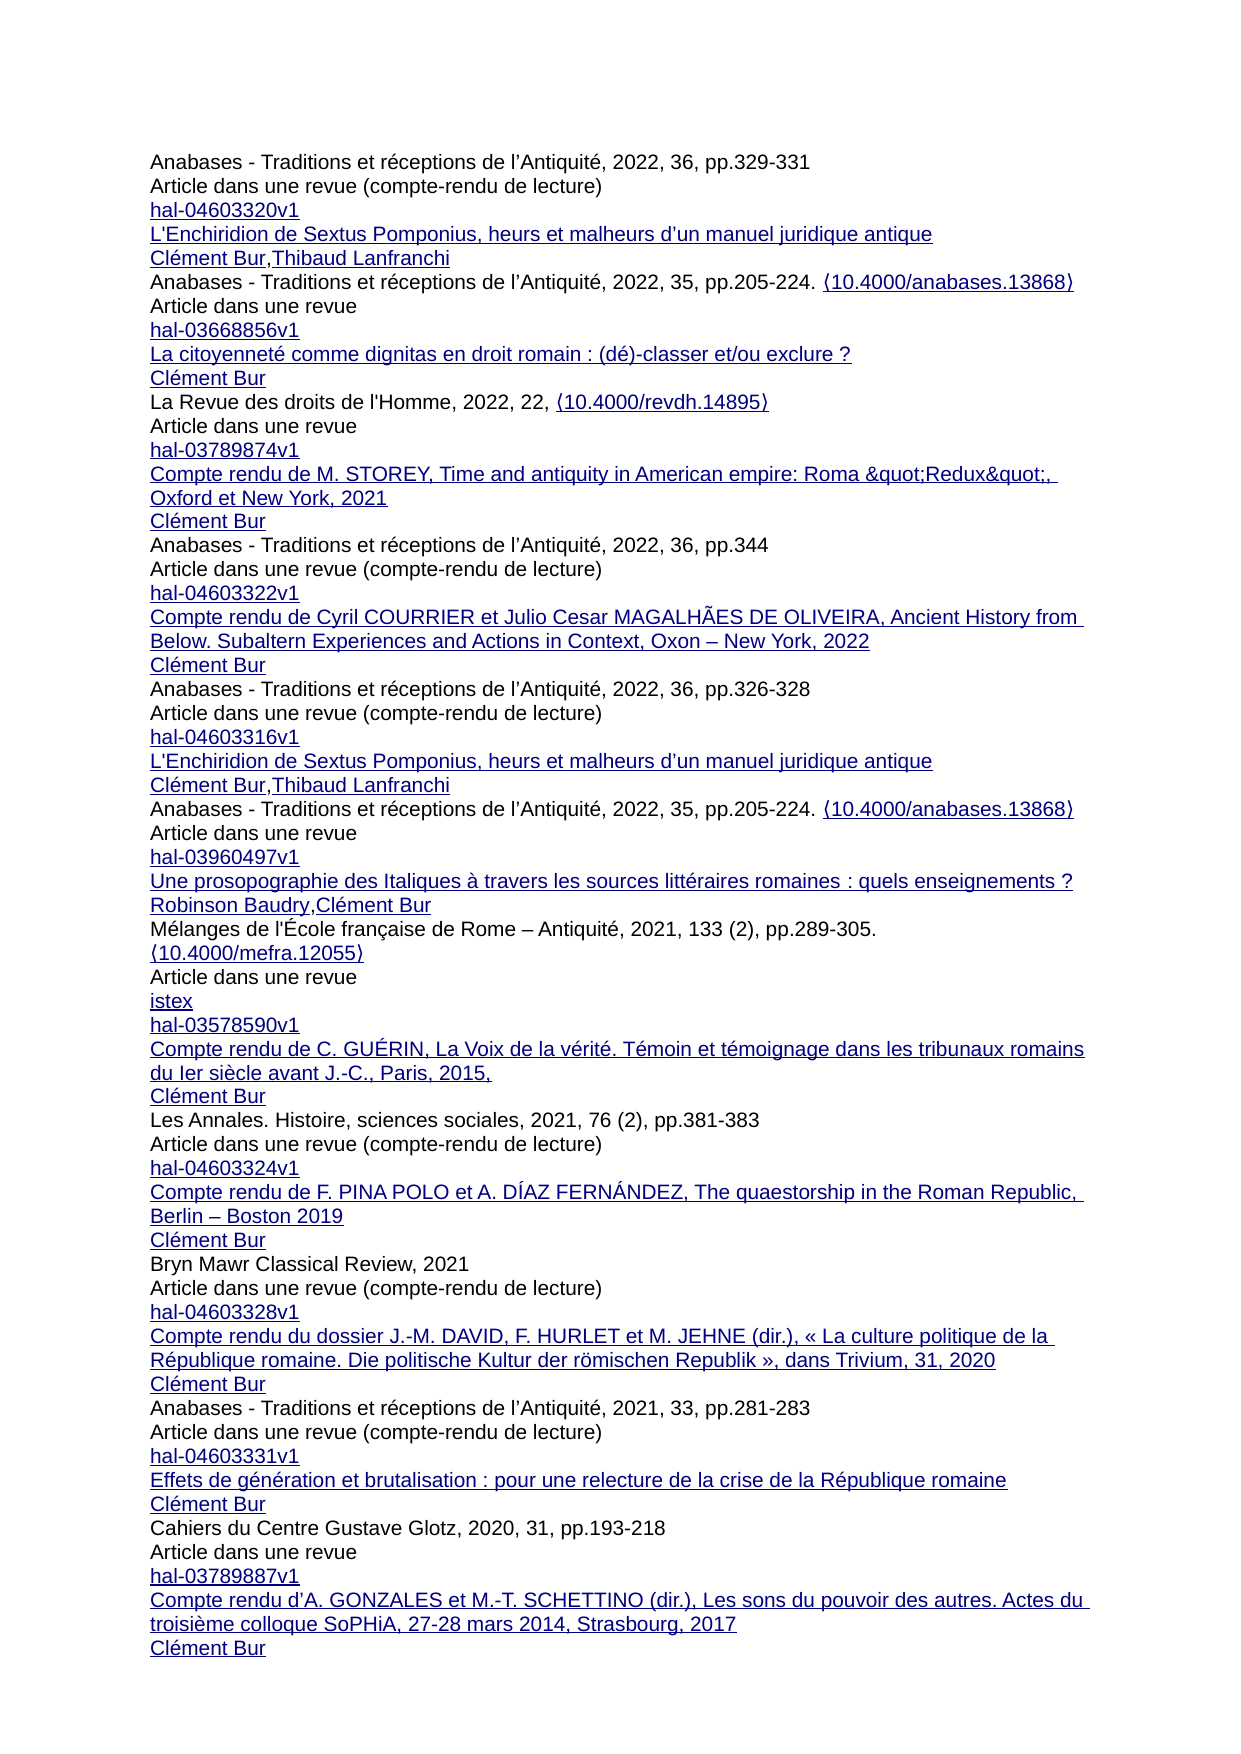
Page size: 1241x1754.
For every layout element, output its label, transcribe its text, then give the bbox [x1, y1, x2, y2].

table_cell Compte rendu du dossier J.-M. DAVID, F. HURLET et M. JEHNE (dir.), « La culture politique de la République romaine. Die politische Kultur der römischen Republik », dans Trivium, 31, 2020 Clément Bur Anabases - Traditions et réceptions de l’Antiquité, 2021, 33, pp.281-283 Article dans une revue (compte-rendu de lecture) hal-04603331v1 [150, 1324, 1090, 1468]
table_cell Compte rendu de Cyril COURRIER et Julio Cesar MAGALHÃES DE OLIVEIRA, Ancient History from Below. Subaltern Experiences and Actions in Context, Oxon – New York, 2022 Clément Bur Anabases - Traditions et réceptions de l’Antiquité, 2022, 36, pp.326-328 Article dans une revue (compte-rendu de lecture) hal-04603316v1 [150, 605, 1090, 749]
table_cell troisième colloque SoPHiA, 27-28 mars 2014, Strasbourg, 2017 Clément Bur [150, 1609, 1090, 1659]
table_cell L'Enchiridion de Sextus Pomponius, heurs et malheurs d’un manuel juridique antique Clément Bur,Thibaud Lanfranchi Anabases - Traditions et réceptions de l’Antiquité, 2022, 35, pp.205-224. ⟨10.4000/anabases.13868⟩ Article dans une revue hal-03960497v1 [150, 749, 1090, 869]
table_cell Anabases - Traditions et réceptions de l’Antiquité, 2022, 36, pp.329-331 Article dans une revue (compte-rendu de lecture) hal-04603320v1 [150, 150, 1090, 222]
table_cell L'Enchiridion de Sextus Pomponius, heurs et malheurs d’un manuel juridique antique Clément Bur,Thibaud Lanfranchi Anabases - Traditions et réceptions de l’Antiquité, 2022, 35, pp.205-224. ⟨10.4000/anabases.13868⟩ Article dans une revue hal-03668856v1 [150, 222, 1090, 342]
table_cell Compte rendu de C. GUÉRIN, La Voix de la vérité. Témoin et témoignage dans les tribunaux romains du Ier siècle avant J.-C., Paris, 2015, Clément Bur Les Annales. Histoire, sciences sociales, 2021, 76 (2), pp.381-383 Article dans une revue (compte-rendu de lecture) hal-04603324v1 [150, 1036, 1090, 1180]
table_cell Une prosopographie des Italiques à travers les sources littéraires romaines : quels enseignements ? Robinson Baudry,Clément Bur Mélanges de l'École française de Rome – Antiquité, 2021, 133 (2), pp.289-305. ⟨10.4000/mefra.12055⟩ Article dans une revue istex hal-03578590v1 [150, 869, 1090, 1036]
table_cell Compte rendu de M. STOREY, Time and antiquity in American empire: Roma &quot;Redux&quot;, Oxford et New York, 2021 Clément Bur Anabases - Traditions et réceptions de l’Antiquité, 2022, 36, pp.344 Article dans une revue (compte-rendu de lecture) hal-04603322v1 [150, 461, 1090, 605]
table_cell La citoyenneté comme dignitas en droit romain : (dé)-classer et/ou exclure ? Clément Bur La Revue des droits de l'Homme, 2022, 22, ⟨10.4000/revdh.14895⟩ Article dans une revue hal-03789874v1 [150, 342, 1090, 461]
table_cell Compte rendu d’A. GONZALES et M.-T. SCHETTINO (dir.), Les sons du pouvoir des autres. Actes du [150, 1588, 1090, 1608]
table_cell Effets de génération et brutalisation : pour une relecture de la crise de la République romaine Clément Bur Cahiers du Centre Gustave Glotz, 2020, 31, pp.193-218 Article dans une revue hal-03789887v1 [150, 1468, 1090, 1587]
table_cell Compte rendu de F. PINA POLO et A. DÍAZ FERNÁNDEZ, The quaestorship in the Roman Republic, Berlin – Boston 2019 Clément Bur Bryn Mawr Classical Review, 2021 Article dans une revue (compte-rendu de lecture) hal-04603328v1 [150, 1180, 1090, 1324]
